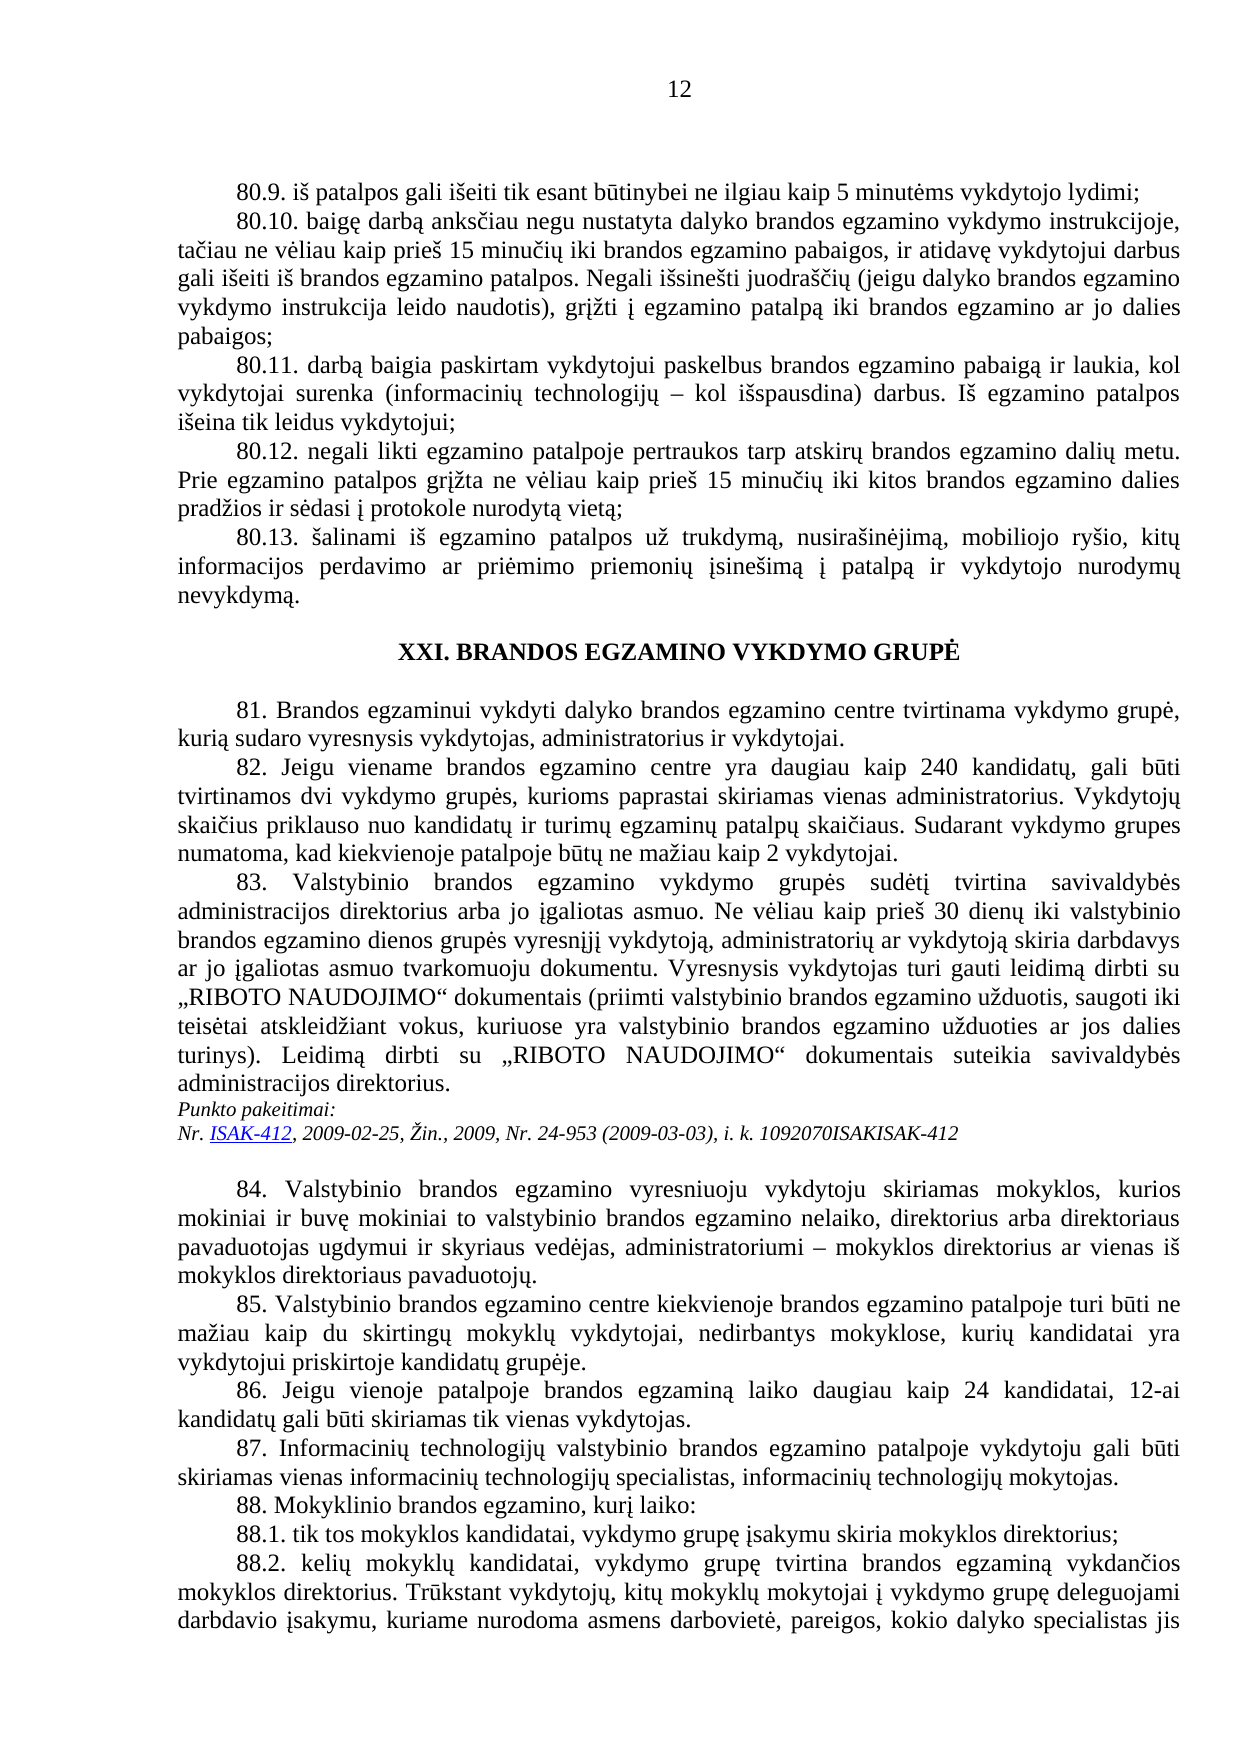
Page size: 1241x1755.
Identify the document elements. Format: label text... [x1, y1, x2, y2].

text 80.10. baigę darbą anksčiau negu nustatyta dalyko brandos egzamino vykdymo instrukcijoje, tačiau ne vėliau kaip prieš 15 minučių iki brandos egzamino pabaigos, ir atidavę vykdytojui darbus gali išeiti iš brandos egzamino patalpos. Negali išsinešti juodraščių (jeigu dalyko brandos egzamino vykdymo instrukcija leido naudotis), grįžti į egzamino patalpą iki brandos egzamino ar jo dalies pabaigos; [177, 206, 1181, 350]
text 82. Jeigu viename brandos egzamino centre yra daugiau kaip 240 kandidatų, gali būti tvirtinamos dvi vykdymo grupės, kurioms paprastai skiriamas vienas administratorius. Vykdytojų skaičius priklauso nuo kandidatų ir turimų egzaminų patalpų skaičiaus. Sudarant vykdymo grupes numatoma, kad kiekvienoje patalpoje būtų ne mažiau kaip 2 vykdytojai. [177, 752, 1181, 867]
text 80.13. šalinami iš egzamino patalpos už trukdymą, nusirašinėjimą, mobiliojo ryšio, kitų informacijos perdavimo ar priėmimo priemonių įsinešimą į patalpą ir vykdytojo nurodymų nevykdymą. [177, 522, 1181, 608]
text 84. Valstybinio brandos egzamino vyresniuoju vykdytoju skiriamas mokyklos, kurios mokiniai ir buvę mokiniai to valstybinio brandos egzamino nelaiko, direktorius arba direktoriaus pavaduotojas ugdymui ir skyriaus vedėjas, administratoriumi – mokyklos direktorius ar vienas iš mokyklos direktoriaus pavaduotojų. [177, 1174, 1181, 1289]
text Nr. ISAK-412, 2009-02-25, Žin., 2009, Nr. 24-953 (2009-03-03), i. k. 1092070ISAKISAK-412 [177, 1121, 1181, 1145]
text 88.1. tik tos mokyklos kandidatai, vykdymo grupę įsakymu skiria mokyklos direktorius; [177, 1519, 1181, 1548]
text 88. Mokyklinio brandos egzamino, kurį laiko: [177, 1490, 1181, 1519]
text 87. Informacinių technologijų valstybinio brandos egzamino patalpoje vykdytoju gali būti skiriamas vienas informacinių technologijų specialistas, informacinių technologijų mokytojas. [177, 1433, 1181, 1490]
text 80.11. darbą baigia paskirtam vykdytojui paskelbus brandos egzamino pabaigą ir laukia, kol vykdytojai surenka (informacinių technologijų – kol išspausdina) darbus. Iš egzamino patalpos išeina tik leidus vykdytojui; [177, 350, 1181, 436]
text Punkto pakeitimai: [177, 1097, 1181, 1121]
text 80.12. negali likti egzamino patalpoje pertraukos tarp atskirų brandos egzamino dalių metu. Prie egzamino patalpos grįžta ne vėliau kaip prieš 15 minučių iki kitos brandos egzamino dalies pradžios ir sėdasi į protokole nurodytą vietą; [177, 436, 1181, 522]
text 85. Valstybinio brandos egzamino centre kiekvienoje brandos egzamino patalpoje turi būti ne mažiau kaip du skirtingų mokyklų vykdytojai, nedirbantys mokyklose, kurių kandidatai yra vykdytojui priskirtoje kandidatų grupėje. [177, 1289, 1181, 1375]
text 81. Brandos egzaminui vykdyti dalyko brandos egzamino centre tvirtinama vykdymo grupė, kurią sudaro vyresnysis vykdytojas, administratorius ir vykdytojai. [177, 695, 1181, 752]
text 88.2. kelių mokyklų kandidatai, vykdymo grupę tvirtina brandos egzaminą vykdančios mokyklos direktorius. Trūkstant vykdytojų, kitų mokyklų mokytojai į vykdymo grupę deleguojami darbdavio įsakymu, kuriame nurodoma asmens darbovietė, pareigos, kokio dalyko specialistas jis [177, 1548, 1181, 1634]
text 86. Jeigu vienoje patalpoje brandos egzaminą laiko daugiau kaip 24 kandidatai, 12-ai kandidatų gali būti skiriamas tik vienas vykdytojas. [177, 1375, 1181, 1433]
text XXI. BRANDOS EGZAMINO VYKDYMO GRUPĖ [177, 637, 1181, 666]
text 80.9. iš patalpos gali išeiti tik esant būtinybei ne ilgiau kaip 5 minutėms vykdytojo lydimi; [177, 177, 1181, 206]
text 83. Valstybinio brandos egzamino vykdymo grupės sudėtį tvirtina savivaldybės administracijos direktorius arba jo įgaliotas asmuo. Ne vėliau kaip prieš 30 dienų iki valstybinio brandos egzamino dienos grupės vyresnįjį vykdytoją, administratorių ar vykdytoją skiria darbdavys ar jo įgaliotas asmuo tvarkomuoju dokumentu. Vyresnysis vykdytojas turi gauti leidimą dirbti su „RIBOTO NAUDOJIMO“ dokumentais (priimti valstybinio brandos egzamino užduotis, saugoti iki teisėtai atskleidžiant vokus, kuriuose yra valstybinio brandos egzamino užduoties ar jos dalies turinys). Leidimą dirbti su „RIBOTO NAUDOJIMO“ dokumentais suteikia savivaldybės administracijos direktorius. [177, 867, 1181, 1097]
